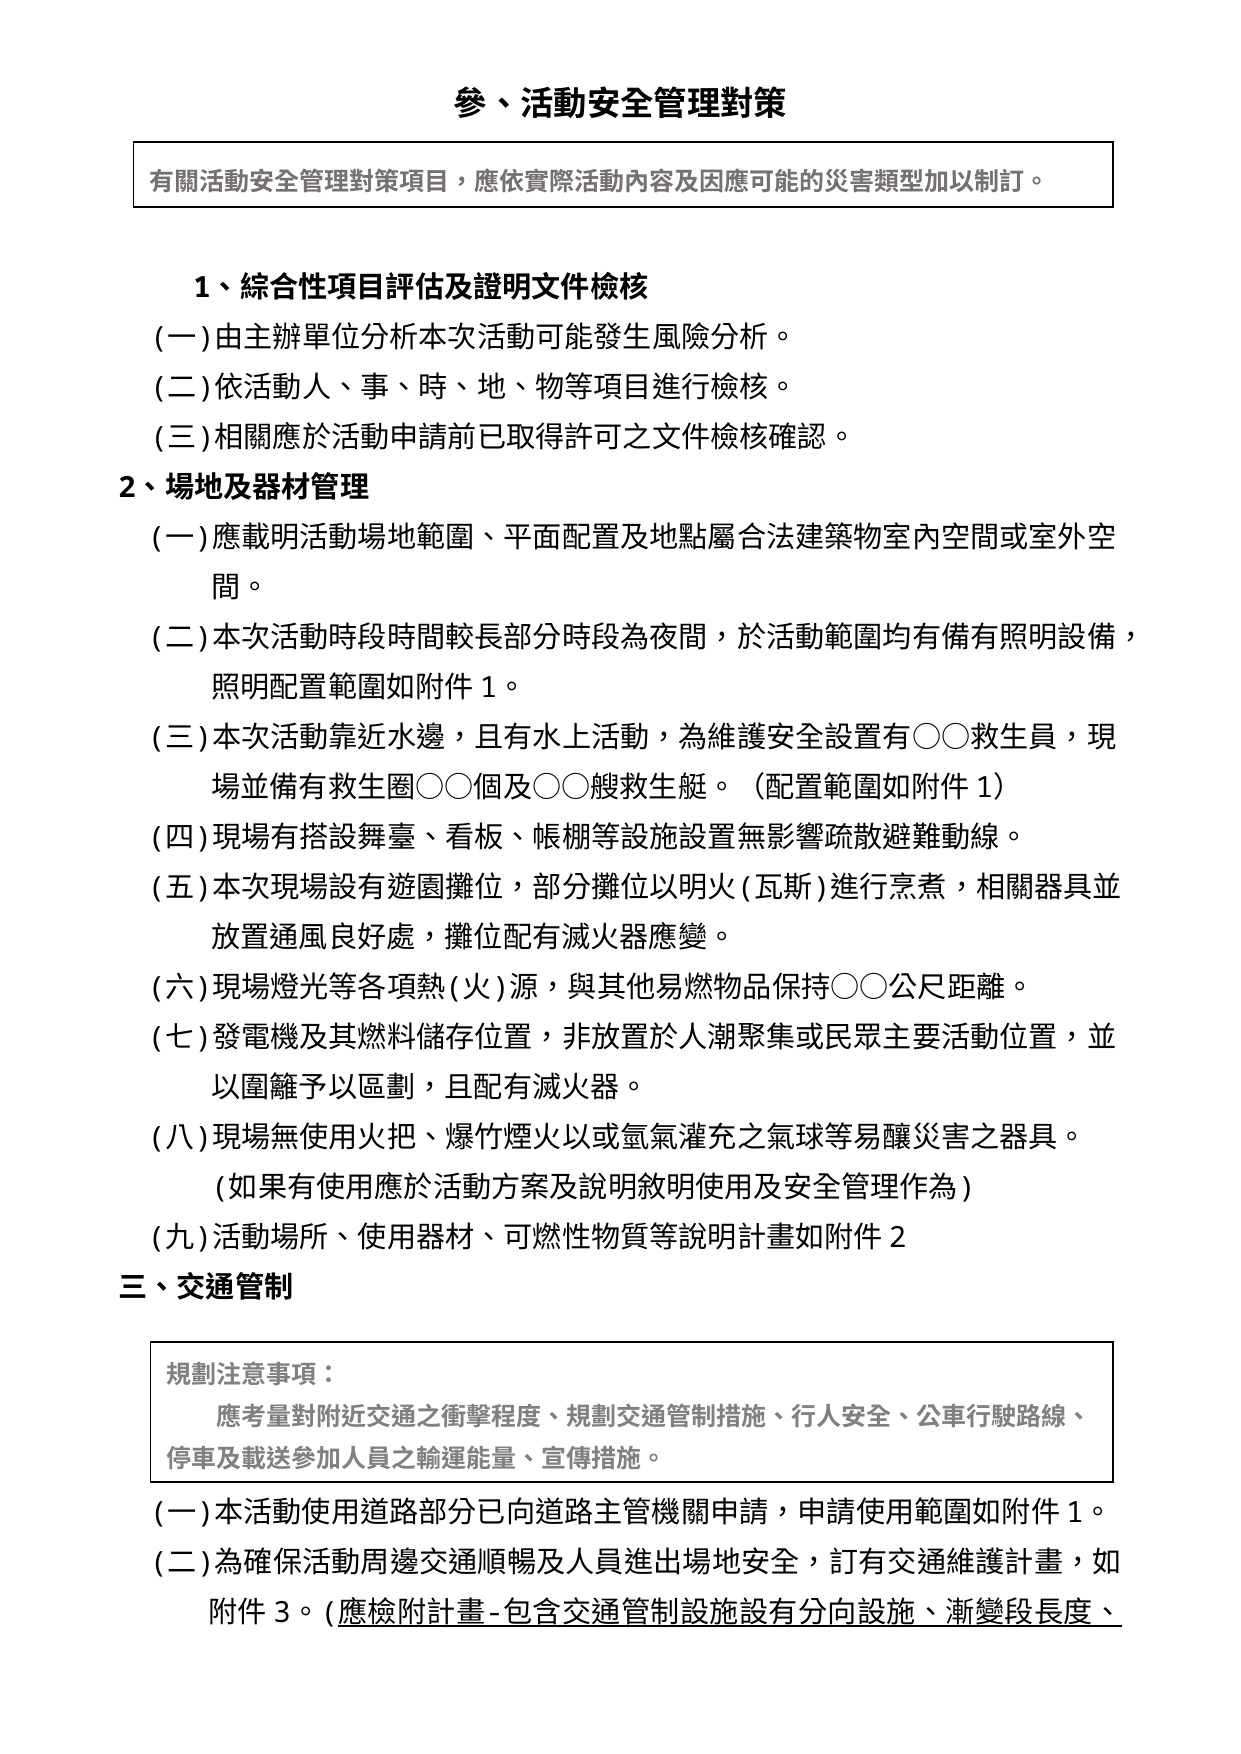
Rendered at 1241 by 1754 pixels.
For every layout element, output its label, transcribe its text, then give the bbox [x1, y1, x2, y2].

text (七)發電機及其燃料儲存位置，非放置於人潮聚集或民眾主要活動位置，並以圍籬予以區劃，且配有滅火器。 [148, 1008, 1122, 1108]
list 綜合性項目評估及證明文件檢核 [193, 258, 1122, 308]
text (二)本次活動時段時間較長部分時段為夜間，於活動範圍均有備有照明設備，照明配置範圍如附件1。 [148, 608, 1122, 708]
text (四)現場有搭設舞臺、看板、帳棚等設施設置無影響疏散避難動線。 [148, 808, 1122, 858]
text (二)依活動人、事、時、地、物等項目進行檢核。 [150, 358, 1122, 408]
text 三、交通管制 [118, 1258, 1122, 1308]
text (二)為確保活動周邊交通順暢及人員進出場地安全，訂有交通維護計畫，如附件3。(應檢附計畫-包含交通管制設施設有分向設施、漸變段長度、夜間警示燈號、改道預告牌面的設置。行人動線的規劃，公車路線調整、站位遷移事項。透過平面媒體、網路及電子媒體進行宣導措施，交通管制路段及相關設施配置附圖依實際狀況敘明) [150, 1533, 1122, 1633]
list 場地及器材管理 [118, 458, 1122, 508]
text (九)活動場所、使用器材、可燃性物質等說明計畫如附件2 [148, 1208, 1122, 1258]
text 規劃注意事項： [166, 1350, 1091, 1392]
text [151, 1343, 1112, 1481]
text 有關活動安全管理對策項目，應依實際活動內容及因應可能的災害類型加以制訂。 [149, 150, 1091, 199]
text (八)現場無使用火把、爆竹煙火以或氫氣灌充之氣球等易釀災害之器具。(如果有使用應於活動方案及說明敘明使用及安全管理作為) [148, 1108, 1122, 1208]
text (六)現場燈光等各項熱(火)源，與其他易燃物品保持○○公尺距離。 [148, 958, 1122, 1008]
text (一)本活動使用道路部分已向道路主管機關申請，申請使用範圍如附件1。 [150, 1308, 1122, 1533]
text (三)本次活動靠近水邊，且有水上活動，為維護安全設置有○○救生員，現場並備有救生圈○○個及○○艘救生艇。（配置範圍如附件1） [148, 708, 1122, 808]
text [134, 143, 1112, 206]
text (一)應載明活動場地範圍、平面配置及地點屬合法建築物室內空間或室外空間。 [148, 508, 1122, 608]
text 參、活動安全管理對策 [118, 75, 1122, 125]
text (一)由主辦單位分析本次活動可能發生風險分析。 [150, 308, 1122, 358]
text (三)相關應於活動申請前已取得許可之文件檢核確認。 [150, 408, 1122, 458]
text (五)本次現場設有遊園攤位，部分攤位以明火(瓦斯)進行烹煮，相關器具並放置通風良好處，攤位配有滅火器應變。 [148, 858, 1122, 958]
text 應考量對附近交通之衝擊程度、規劃交通管制措施、行人安全、公車行駛路線、停車及載送參加人員之輸運能量、宣傳措施。 [166, 1392, 1091, 1474]
